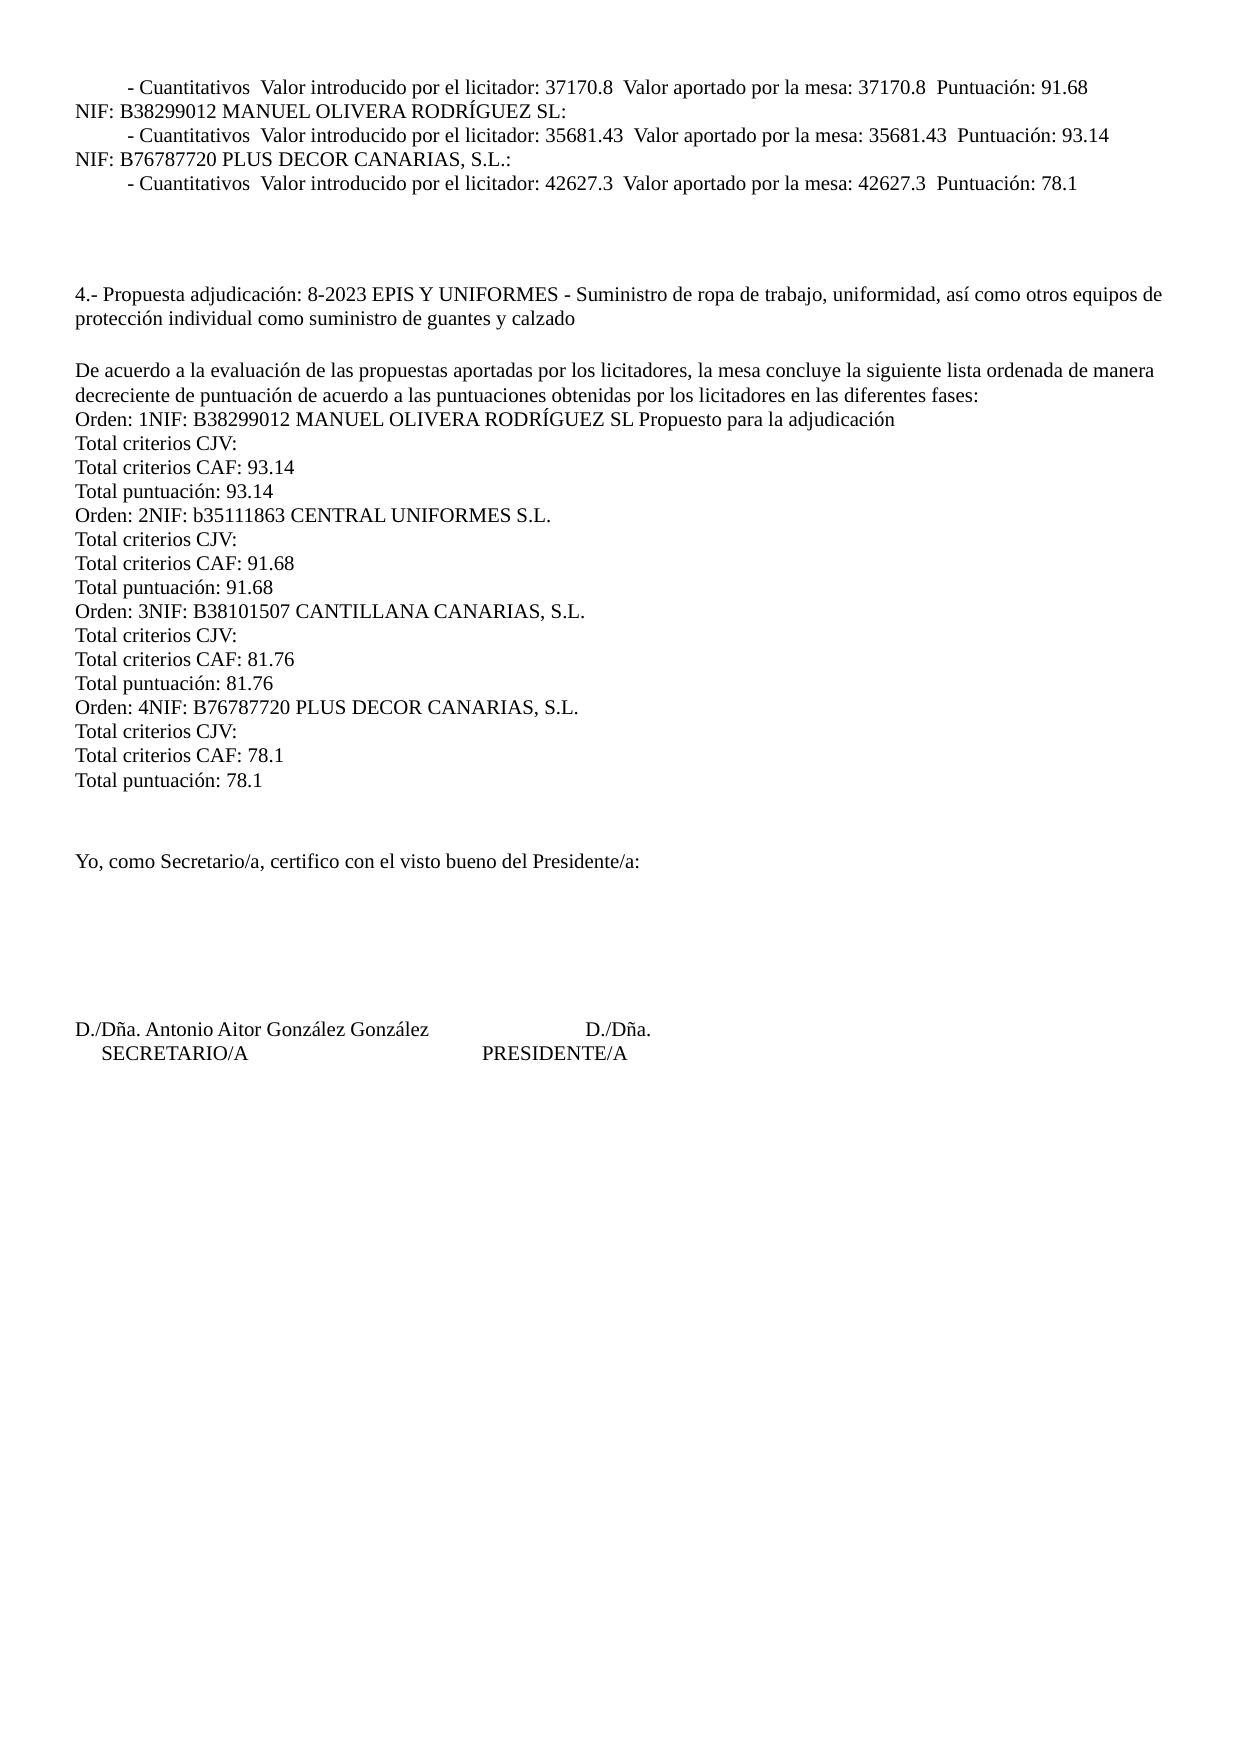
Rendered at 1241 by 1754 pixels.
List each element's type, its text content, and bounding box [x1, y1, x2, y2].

text Total criterios CAF: 91.68 [75, 551, 1165, 575]
text Total puntuación: 81.76 [75, 671, 1165, 695]
text Orden: 1NIF: B38299012 MANUEL OLIVERA RODRÍGUEZ SL Propuesto para la adjudicación [75, 407, 1165, 431]
text Total criterios CJV: [75, 527, 1165, 551]
text Orden: 2NIF: b35111863 CENTRAL UNIFORMES S.L. [75, 503, 1165, 527]
text NIF: B76787720 PLUS DECOR CANARIAS, S.L.: [75, 147, 1165, 171]
text Yo, como Secretario/a, certifico con el visto bueno del Presidente/a: [75, 849, 1165, 873]
text Total criterios CAF: 78.1 [75, 743, 1165, 767]
text - Cuantitativos Valor introducido por el licitador: 35681.43 Valor aportado por la mesa: 35681.43 Puntuación: 93.14 [75, 123, 1165, 147]
text Orden: 3NIF: B38101507 CANTILLANA CANARIAS, S.L. [75, 599, 1165, 623]
text D./Dña. Antonio Aitor González González D./Dña. [75, 1017, 1165, 1041]
text Total puntuación: 78.1 [75, 767, 1165, 792]
text Total puntuación: 93.14 [75, 479, 1165, 503]
text Total criterios CJV: [75, 623, 1165, 647]
text NIF: B38299012 MANUEL OLIVERA RODRÍGUEZ SL: [75, 99, 1165, 123]
text De acuerdo a la evaluación de las propuestas aportadas por los licitadores, la mesa concluye la siguiente lista ordenada de manera decreciente de puntuación de acuerdo a las puntuaciones obtenidas por los licitadores en las diferentes fases: [75, 358, 1165, 407]
text Total puntuación: 91.68 [75, 575, 1165, 599]
text Total criterios CAF: 93.14 [75, 455, 1165, 479]
text Total criterios CAF: 81.76 [75, 647, 1165, 671]
text - Cuantitativos Valor introducido por el licitador: 42627.3 Valor aportado por la mesa: 42627.3 Puntuación: 78.1 [75, 171, 1165, 195]
text Total criterios CJV: [75, 719, 1165, 743]
text SECRETARIO/A PRESIDENTE/A [75, 1041, 1165, 1065]
text 4.- Propuesta adjudicación: 8-2023 EPIS Y UNIFORMES - Suministro de ropa de trabajo, uniformidad, así como otros equipos de protección individual como suministro de guantes y calzado [75, 282, 1165, 330]
text - Cuantitativos Valor introducido por el licitador: 37170.8 Valor aportado por la mesa: 37170.8 Puntuación: 91.68 [75, 75, 1165, 99]
text Total criterios CJV: [75, 431, 1165, 455]
text Orden: 4NIF: B76787720 PLUS DECOR CANARIAS, S.L. [75, 695, 1165, 719]
